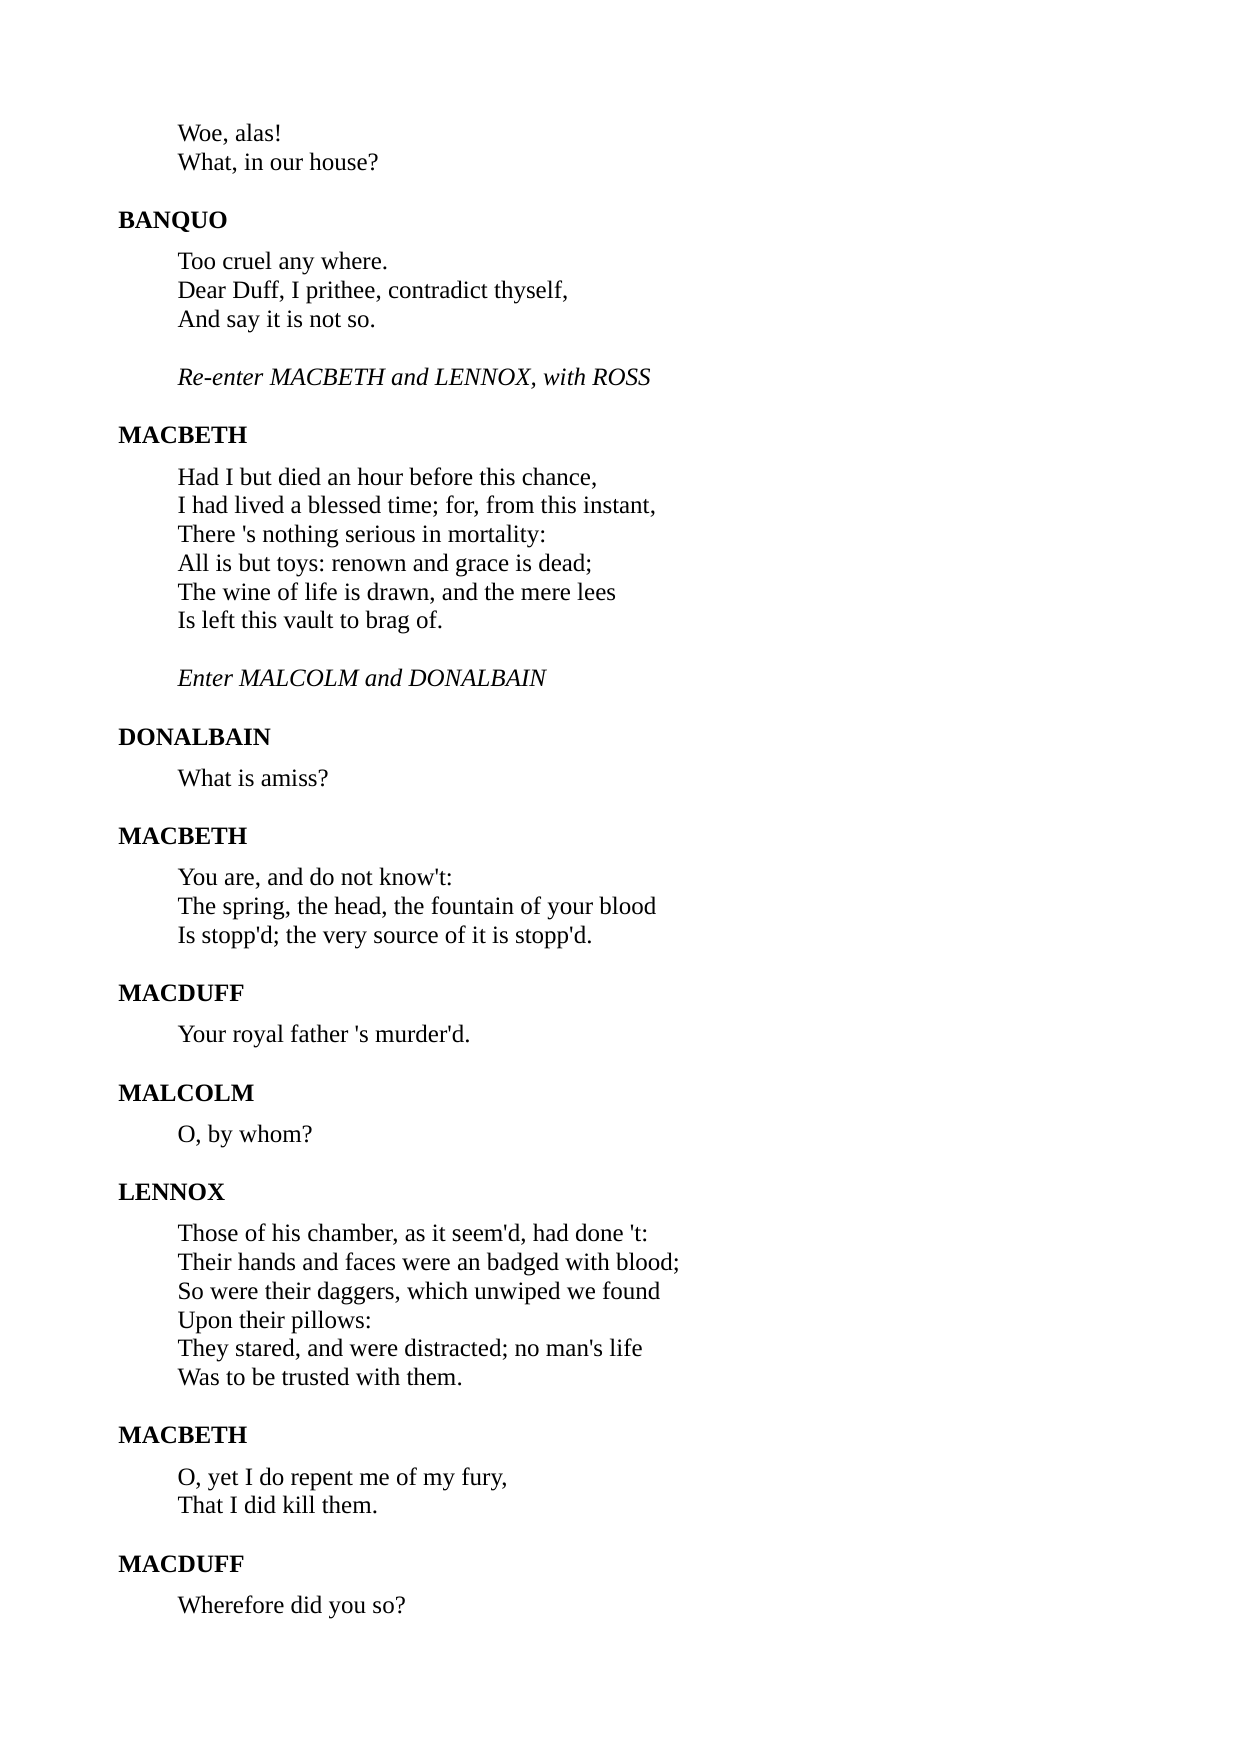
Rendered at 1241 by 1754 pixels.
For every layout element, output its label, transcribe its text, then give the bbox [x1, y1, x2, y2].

text MALCOLM [118, 1078, 1122, 1106]
text O, by whom? [177, 1119, 1063, 1148]
text O, yet I do repent me of my fury, That I did kill them. [177, 1462, 1063, 1519]
text Those of his chamber, as it seem'd, had done 't: Their hands and faces were an badged with blood; So were their daggers, which unwiped we found Upon their pillows: They stared, and were distracted; no man's life Was to be trusted with them. [177, 1218, 1063, 1391]
text Woe, alas! What, in our house? [177, 118, 1063, 176]
text What is amiss? [177, 763, 1063, 792]
text Had I but died an hour before this chance, I had lived a blessed time; for, from this instant, There 's nothing serious in mortality: All is but toys: renown and grace is dead; The wine of life is drawn, and the mere lees Is left this vault to brag of. [177, 462, 1063, 634]
text MACBETH [118, 821, 1122, 850]
text Too cruel any where. Dear Duff, I prithee, contradict thyself, And say it is not so. [177, 246, 1063, 333]
text Enter MALCOLM and DONALBAIN [177, 663, 1063, 692]
text DONALBAIN [118, 722, 1122, 751]
text BANQUO [118, 205, 1122, 234]
text MACBETH [118, 1420, 1122, 1449]
text LENNOX [118, 1177, 1122, 1206]
text MACDUFF [118, 1549, 1122, 1577]
text Re-enter MACBETH and LENNOX, with ROSS [177, 362, 1063, 391]
text Your royal father 's murder'd. [177, 1019, 1063, 1048]
text You are, and do not know't: The spring, the head, the fountain of your blood Is stopp'd; the very source of it is stopp'd. [177, 862, 1063, 949]
text MACDUFF [118, 978, 1122, 1007]
text Wherefore did you so? [177, 1590, 1063, 1619]
text MACBETH [118, 420, 1122, 449]
